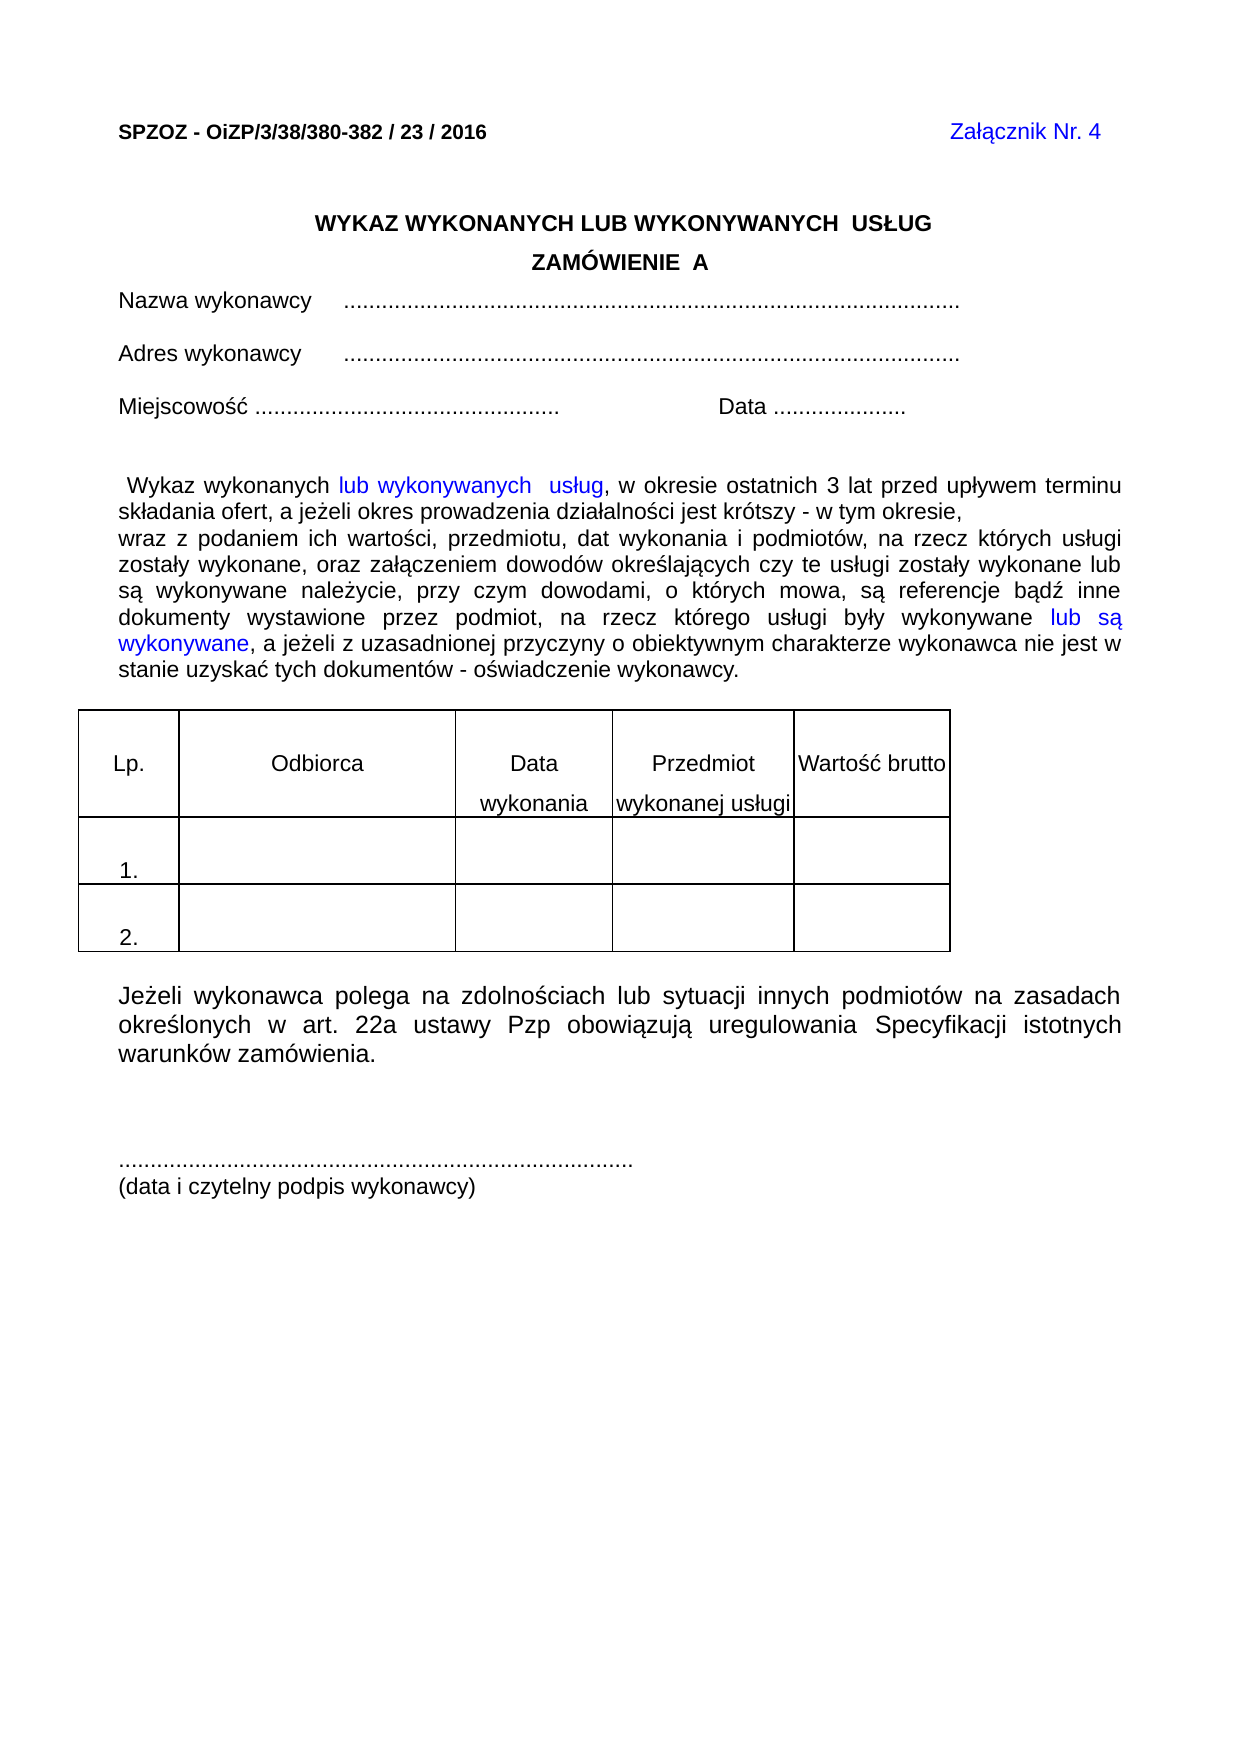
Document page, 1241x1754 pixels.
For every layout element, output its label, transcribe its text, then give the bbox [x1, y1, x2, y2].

table_cell [613, 818, 793, 883]
table_cell [180, 885, 455, 951]
text Nazwa wykonawcy ................................................................................................. [118, 287, 1122, 314]
table_cell 2. [79, 885, 178, 951]
text Adres wykonawcy ................................................................................................. [118, 340, 1122, 366]
text Wykaz wykonanych lub wykonywanych usług, w okresie ostatnich 3 lat przed upływem terminu składania ofert, a jeżeli okres prowadzenia działalności jest krótszy - w tym okresie, [118, 472, 1122, 524]
table_cell [795, 818, 949, 883]
table_cell [795, 885, 949, 951]
text SPZOZ - OiZP/3/38/380-382 / 23 / 2016 Załącznik Nr. 4 [118, 118, 1122, 144]
text wraz z podaniem ich wartości, przedmiotu, dat wykonania i podmiotów, na rzecz których usługi zostały wykonane, oraz załączeniem dowodów określających czy te usługi zostały wykonane lub są wykonywane należycie, przy czym dowodami, o których mowa, są referencje bądź inne dokumenty wystawione przez podmiot, na rzecz którego usługi były wykonywane lub są wykonywane, a jeżeli z uzasadnionej przyczyny o obiektywnym charakterze wykonawca nie jest w stanie uzyskać tych dokumentów - oświadczenie wykonawcy. [118, 524, 1122, 683]
table_header Przedmiot wykonanej usługi [613, 711, 793, 816]
table_header Wartość brutto [795, 711, 949, 816]
text ................................................................................. [118, 1146, 1122, 1173]
table_cell [180, 818, 455, 883]
table_cell [456, 818, 612, 883]
text Jeżeli wykonawca polega na zdolnościach lub sytuacji innych podmiotów na zasadach określonych w art. 22a ustawy Pzp obowiązują uregulowania Specyfikacji istotnych warunków zamówienia. [118, 981, 1122, 1067]
text ZAMÓWIENIE A [118, 248, 1122, 275]
table_header Odbiorca [180, 711, 455, 816]
table_cell [613, 885, 793, 951]
text (data i czytelny podpis wykonawcy) [118, 1173, 1122, 1199]
text WYKAZ WYKONANYCH LUB WYKONYWANYCH USŁUG [118, 210, 1122, 236]
table_header Lp. [79, 711, 178, 816]
table_cell [456, 885, 612, 951]
text Miejscowość ................................................ Data ..................... [118, 393, 1122, 419]
table_cell 1. [79, 818, 178, 883]
table_header Data wykonania [456, 711, 612, 816]
